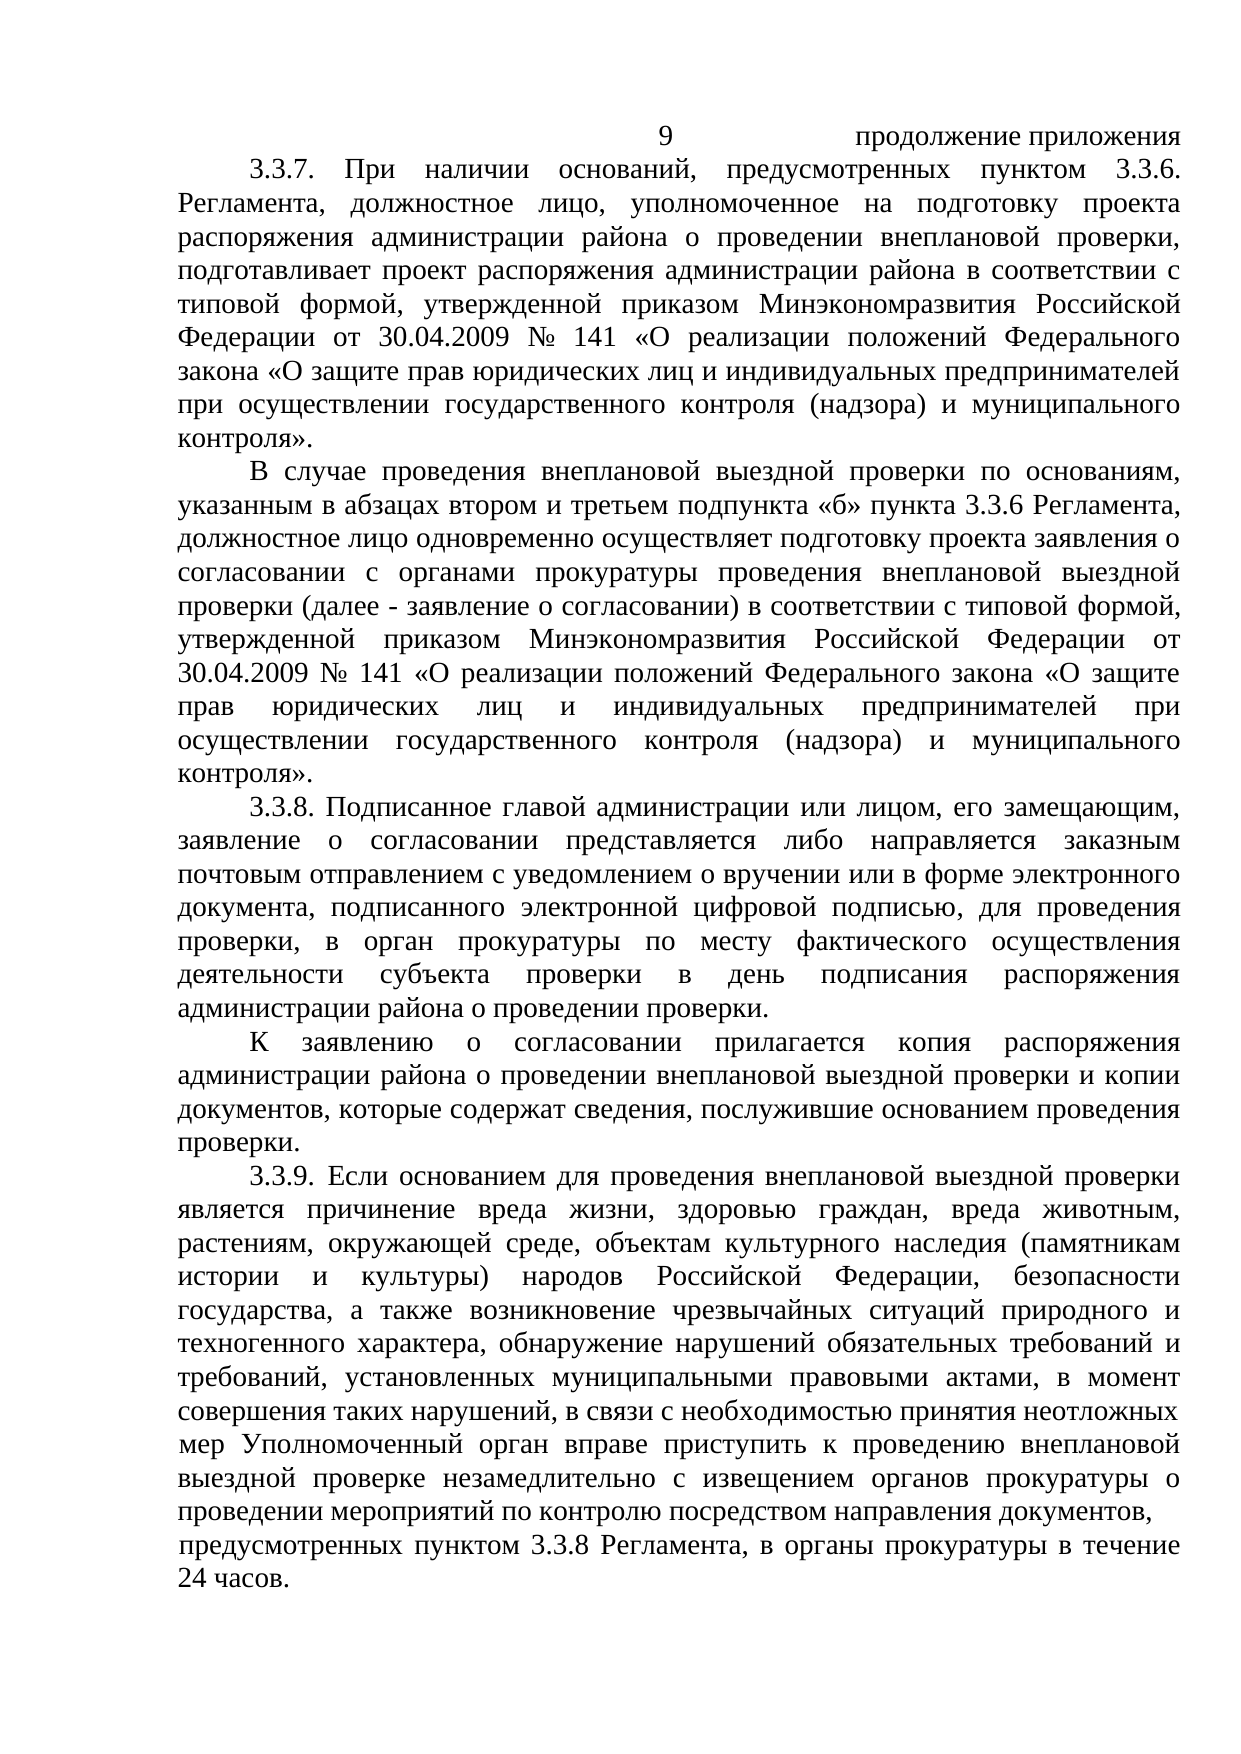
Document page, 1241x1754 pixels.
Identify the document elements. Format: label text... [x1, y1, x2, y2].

text В случае проведения внеплановой выездной проверки по основаниям, указанным в абзацах втором и третьем подпункта «б» пункта 3.3.6 Регламента, должностное лицо одновременно осуществляет подготовку проекта заявления о согласовании с органами прокуратуры проведения внеплановой выездной проверки (далее - заявление о согласовании) в соответствии с типовой формой, утвержденной приказом Минэкономразвития Российской Федерации от 30.04.2009 № 141 «О реализации положений Федерального закона «О защите прав юридических лиц и индивидуальных предпринимателей при осуществлении государственного контроля (надзора) и муниципального контроля». [177, 453, 1181, 789]
text мер Уполномоченный орган вправе приступить к проведению внеплановой выездной проверке незамедлительно с извещением органов прокуратуры о проведении мероприятий по контролю посредством направления документов, [177, 1426, 1181, 1527]
text предусмотренных пунктом 3.3.8 Регламента, в органы прокуратуры в течение 24 часов. [177, 1527, 1181, 1594]
list Если основанием для проведения внеплановой выездной проверки является причинение вреда жизни, здоровью граждан, вреда животным, растениям, окружающей среде, объектам культурного наследия (памятникам истории и культуры) народов Российской Федерации, безопасности государства, а также возникновение чрезвычайных ситуаций природного и техногенного характера, обнаружение нарушений обязательных требований и требований, установленных муниципальными правовыми актами, в момент совершения таких нарушений, в связи с необходимостью принятия неотложных [177, 1158, 1181, 1426]
text 9 продолжение приложения [177, 118, 1181, 152]
text К заявлению о согласовании прилагается копия распоряжения администрации района о проведении внеплановой выездной проверки и копии документов, которые содержат сведения, послужившие основанием проведения проверки. [177, 1024, 1181, 1158]
text 3.3.8. Подписанное главой администрации или лицом, его замещающим, заявление о согласовании представляется либо направляется заказным почтовым отправлением с уведомлением о вручении или в форме электронного документа, подписанного электронной цифровой подписью, для проведения проверки, в орган прокуратуры по месту фактического осуществления деятельности субъекта проверки в день подписания распоряжения администрации района о проведении проверки. [177, 789, 1181, 1024]
text 3.3.7. При наличии оснований, предусмотренных пунктом 3.3.6. Регламента, должностное лицо, уполномоченное на подготовку проекта распоряжения администрации района о проведении внеплановой проверки, подготавливает проект распоряжения администрации района в соответствии с типовой формой, утвержденной приказом Минэкономразвития Российской Федерации от 30.04.2009 № 141 «О реализации положений Федерального закона «О защите прав юридических лиц и индивидуальных предпринимателей при осуществлении государственного контроля (надзора) и муниципального контроля». [177, 152, 1181, 453]
